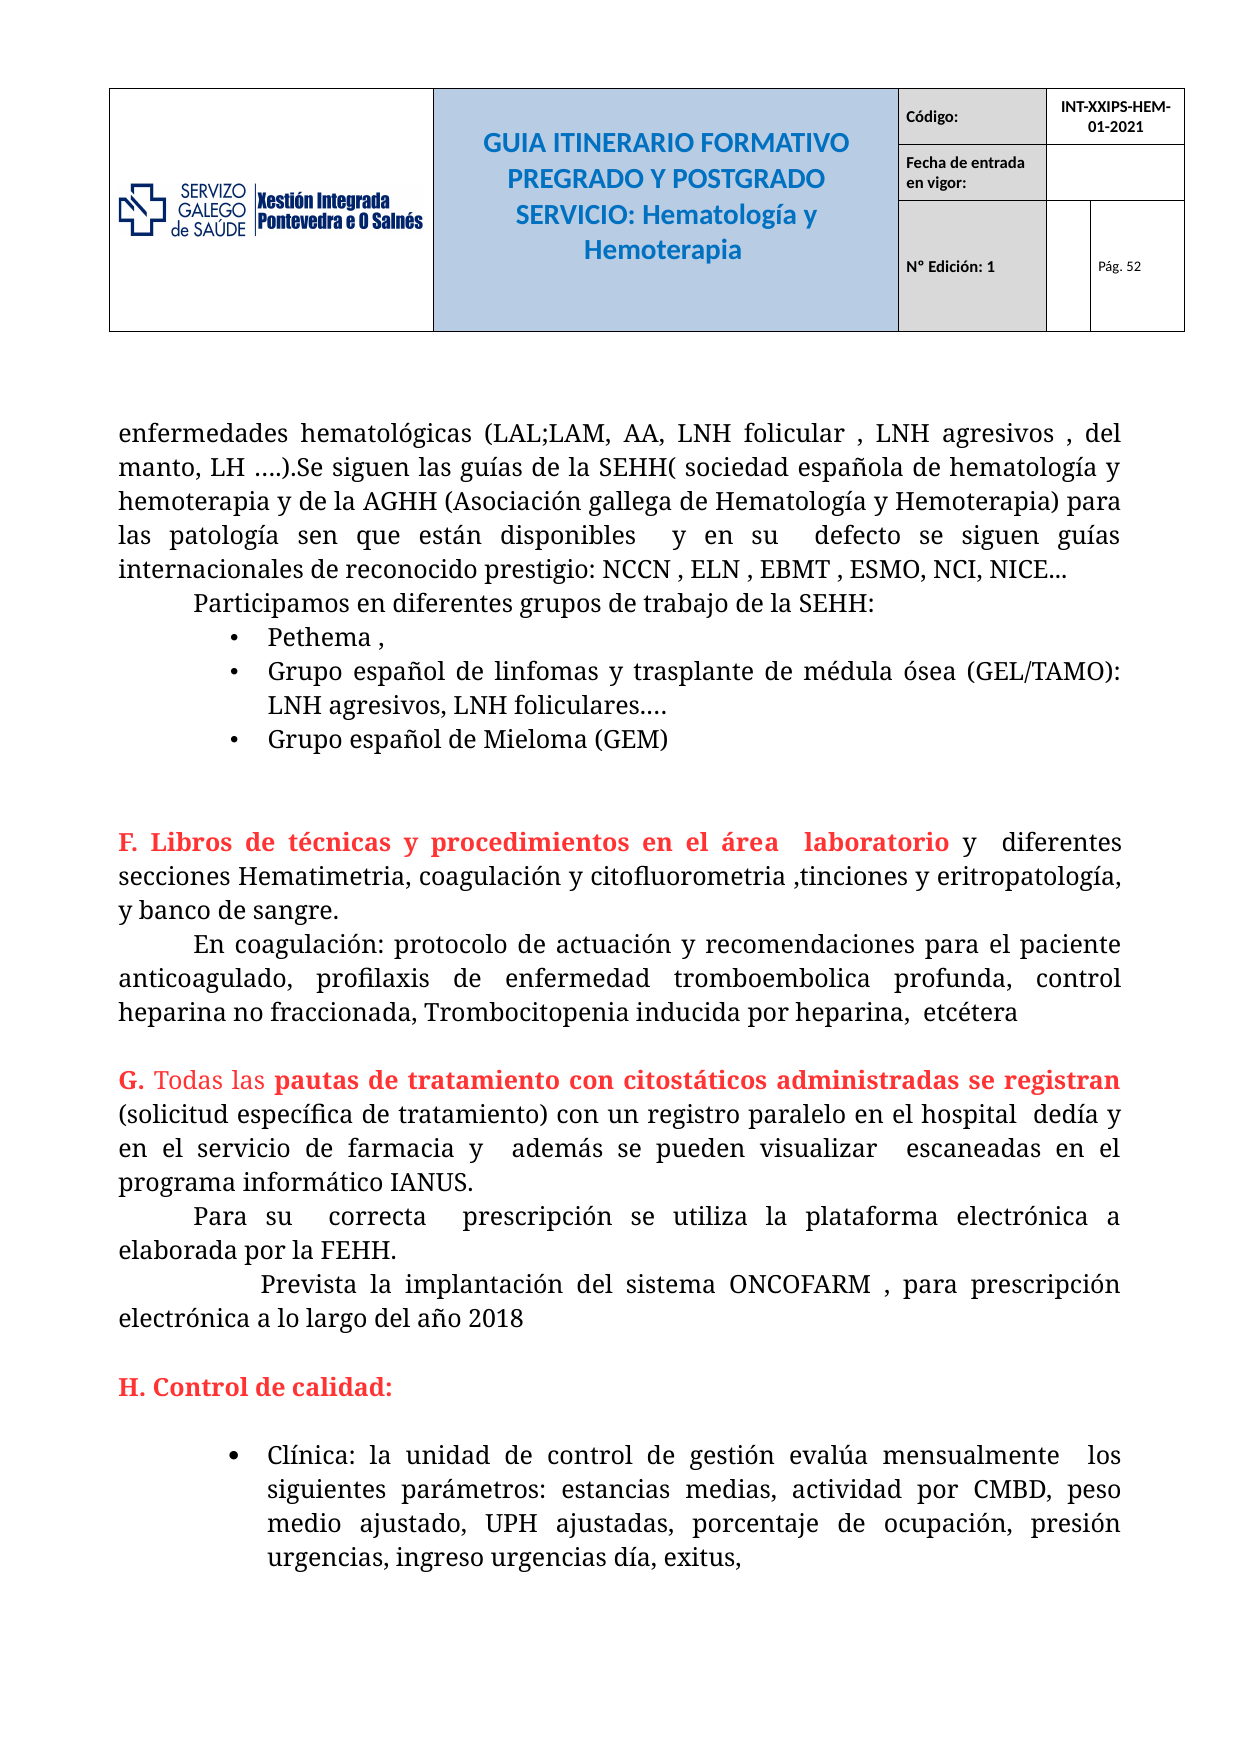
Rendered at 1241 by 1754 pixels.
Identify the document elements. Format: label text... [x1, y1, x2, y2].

text Participamos en diferentes grupos de trabajo de la SEHH: [118, 586, 1122, 620]
subtitle G. Todas las pautas de tratamiento con citostáticos administradas se registran (solicitud específica de tratamiento) con un registro paralelo en el hospital dedía y en el servicio de farmacia y además se pueden visualizar escaneadas en el programa informático IANUS. [118, 1063, 1122, 1199]
text Para su correcta prescripción se utiliza la plataforma electrónica a elaborada por la FEHH. [118, 1199, 1122, 1267]
list Clínica: la unidad de control de gestión evalúa mensualmente los siguientes parámetros: estancias medias, actividad por CMBD, peso medio ajustado, UPH ajustadas, porcentaje de ocupación, presión urgencias, ingreso urgencias día, exitus, [229, 1437, 1122, 1574]
list Pethema , [230, 620, 1122, 654]
text Prevista la implantación del sistema ONCOFARM , para prescripción electrónica a lo largo del año 2018 [118, 1267, 1122, 1335]
list Grupo español de linfomas y trasplante de médula ósea (GEL/TAMO): LNH agresivos, LNH foliculares.… [230, 654, 1122, 722]
text F. Libros de técnicas y procedimientos en el área laboratorio y diferentes secciones Hematimetria, coagulación y citofluorometria ,tinciones y eritropatología, y banco de sangre. [118, 824, 1122, 926]
picture [118, 183, 425, 237]
text En coagulación: protocolo de actuación y recomendaciones para el paciente anticoagulado, profilaxis de enfermedad tromboembolica profunda, control heparina no fraccionada, Trombocitopenia inducida por heparina, etcétera [118, 926, 1122, 1029]
list Grupo español de Mieloma (GEM) [230, 722, 1122, 756]
text H. Control de calidad: [118, 1369, 1122, 1403]
text enfermedades hematológicas (LAL;LAM, AA, LNH folicular , LNH agresivos , del manto, LH ….).Se siguen las guías de la SEHH( sociedad española de hematología y hemoterapia y de la AGHH (Asociación gallega de Hematología y Hemoterapia) para las patología sen que están disponibles y en su defecto se siguen guías internacionales de reconocido prestigio: NCCN , ELN , EBMT , ESMO, NCI, NICE... [118, 416, 1122, 586]
